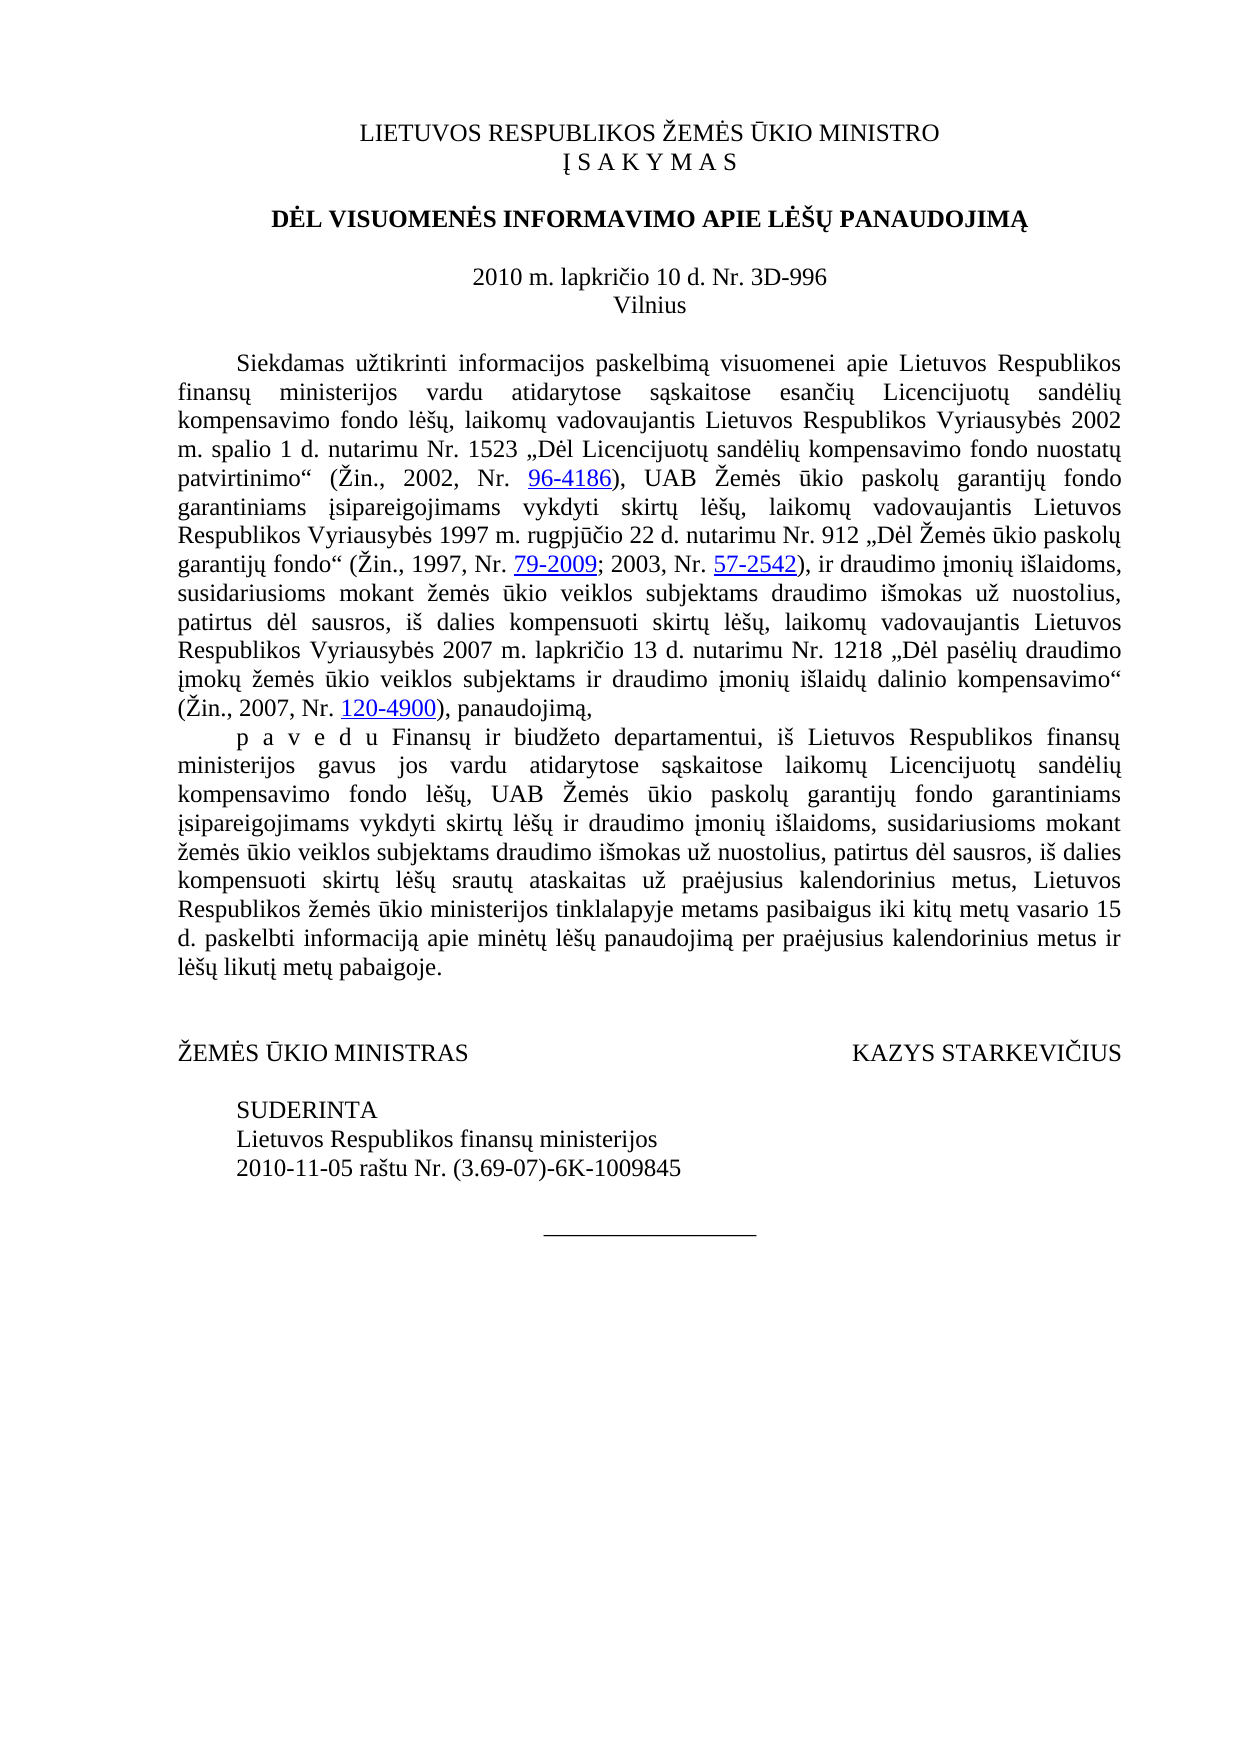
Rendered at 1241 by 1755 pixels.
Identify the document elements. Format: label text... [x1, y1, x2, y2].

text Siekdamas užtikrinti informacijos paskelbimą visuomenei apie Lietuvos Respublikos finansų ministerijos vardu atidarytose sąskaitose esančių Licencijuotų sandėlių kompensavimo fondo lėšų, laikomų vadovaujantis Lietuvos Respublikos Vyriausybės 2002 m. spalio 1 d. nutarimu Nr. 1523 „Dėl Licencijuotų sandėlių kompensavimo fondo nuostatų patvirtinimo“ (Žin., 2002, Nr. 96-4186), UAB Žemės ūkio paskolų garantijų fondo garantiniams įsipareigojimams vykdyti skirtų lėšų, laikomų vadovaujantis Lietuvos Respublikos Vyriausybės 1997 m. rugpjūčio 22 d. nutarimu Nr. 912 „Dėl Žemės ūkio paskolų garantijų fondo“ (Žin., 1997, Nr. 79-2009; 2003, Nr. 57-2542), ir draudimo įmonių išlaidoms, susidariusioms mokant žemės ūkio veiklos subjektams draudimo išmokas už nuostolius, patirtus dėl sausros, iš dalies kompensuoti skirtų lėšų, laikomų vadovaujantis Lietuvos Respublikos Vyriausybės 2007 m. lapkričio 13 d. nutarimu Nr. 1218 „Dėl pasėlių draudimo įmokų žemės ūkio veiklos subjektams ir draudimo įmonių išlaidų dalinio kompensavimo“ (Žin., 2007, Nr. 120-4900), panaudojimą, [177, 348, 1122, 722]
text Žemės ūkio ministras Kazys Starkevičius [177, 1038, 1122, 1067]
text DĖL VISUOMENĖS INFORMAVIMO APIE LĖŠŲ PANAUDOJIMĄ [177, 204, 1122, 233]
text 2010-11-05 raštu Nr. (3.69-07)-6K-1009845 [177, 1153, 1122, 1182]
text Vilnius [177, 291, 1122, 319]
text Lietuvos Respublikos finansų ministerijos [177, 1124, 1122, 1153]
text 2010 m. lapkričio 10 d. Nr. 3D-996 [177, 262, 1122, 291]
text _________________ [177, 1211, 1122, 1239]
text SUDERINTA [177, 1096, 1122, 1124]
text Į S A K Y M A S [177, 147, 1122, 176]
text LIETUVOS RESPUBLIKOS ŽEMĖS ŪKIO MINISTRO [177, 118, 1122, 147]
text p a v e d u Finansų ir biudžeto departamentui, iš Lietuvos Respublikos finansų ministerijos gavus jos vardu atidarytose sąskaitose laikomų Licencijuotų sandėlių kompensavimo fondo lėšų, UAB Žemės ūkio paskolų garantijų fondo garantiniams įsipareigojimams vykdyti skirtų lėšų ir draudimo įmonių išlaidoms, susidariusioms mokant žemės ūkio veiklos subjektams draudimo išmokas už nuostolius, patirtus dėl sausros, iš dalies kompensuoti skirtų lėšų srautų ataskaitas už praėjusius kalendorinius metus, Lietuvos Respublikos žemės ūkio ministerijos tinklalapyje metams pasibaigus iki kitų metų vasario 15 d. paskelbti informaciją apie minėtų lėšų panaudojimą per praėjusius kalendorinius metus ir lėšų likutį metų pabaigoje. [177, 722, 1122, 981]
